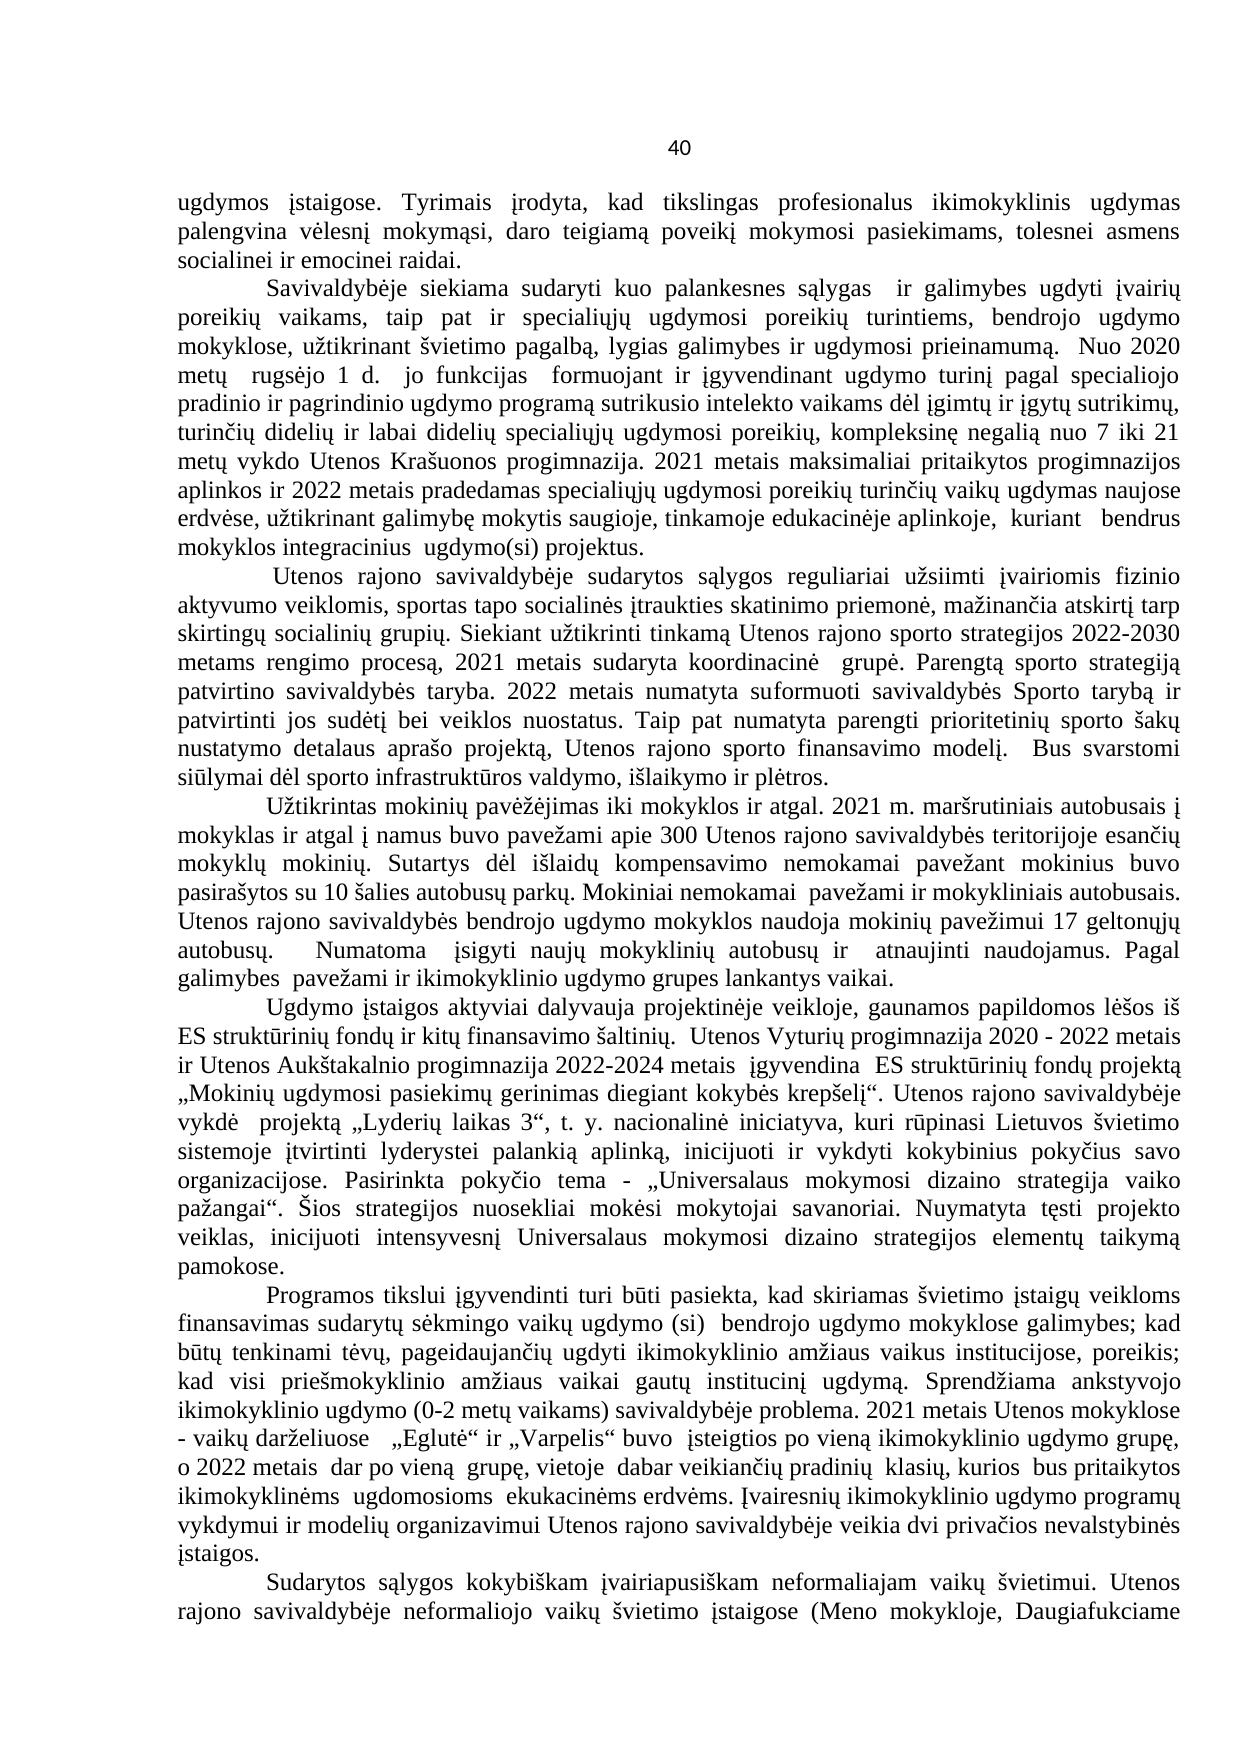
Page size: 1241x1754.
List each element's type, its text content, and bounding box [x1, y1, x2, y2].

text Utenos rajono savivaldybėje sudarytos sąlygos reguliariai užsiimti įvairiomis fizinio aktyvumo veiklomis, sportas tapo socialinės įtraukties skatinimo priemonė, mažinančia atskirtį tarp skirtingų socialinių grupių. Siekiant užtikrinti tinkamą Utenos rajono sporto strategijos 2022-2030 metams rengimo procesą, 2021 metais sudaryta koordinacinė grupė. Parengtą sporto strategiją patvirtino savivaldybės taryba. 2022 metais numatyta suformuoti savivaldybės Sporto tarybą ir patvirtinti jos sudėtį bei veiklos nuostatus. Taip pat numatyta parengti prioritetinių sporto šakų nustatymo detalaus aprašo projektą, Utenos rajono sporto finansavimo modelį. Bus svarstomi siūlymai dėl sporto infrastruktūros valdymo, išlaikymo ir plėtros. [177, 561, 1181, 791]
text Ugdymo įstaigos aktyviai dalyvauja projektinėje veikloje, gaunamos papildomos lėšos iš ES struktūrinių fondų ir kitų finansavimo šaltinių. Utenos Vyturių progimnazija 2020 - 2022 metais ir Utenos Aukštakalnio progimnazija 2022-2024 metais įgyvendina ES struktūrinių fondų projektą „Mokinių ugdymosi pasiekimų gerinimas diegiant kokybės krepšelį“. Utenos rajono savivaldybėje vykdė projektą „Lyderių laikas 3“, t. y. nacionalinė iniciatyva, kuri rūpinasi Lietuvos švietimo sistemoje įtvirtinti lyderystei palankią aplinką, inicijuoti ir vykdyti kokybinius pokyčius savo organizacijose. Pasirinkta pokyčio tema - „Universalaus mokymosi dizaino strategija vaiko pažangai“. Šios strategijos nuosekliai mokėsi mokytojai savanoriai. Nuymatyta tęsti projekto veiklas, inicijuoti intensyvesnį Universalaus mokymosi dizaino strategijos elementų taikymą pamokose. [177, 992, 1181, 1280]
text Savivaldybėje siekiama sudaryti kuo palankesnes sąlygas ir galimybes ugdyti įvairių poreikių vaikams, taip pat ir specialiųjų ugdymosi poreikių turintiems, bendrojo ugdymo mokyklose, užtikrinant švietimo pagalbą, lygias galimybes ir ugdymosi prieinamumą. Nuo 2020 metų rugsėjo 1 d. jo funkcijas formuojant ir įgyvendinant ugdymo turinį pagal specialiojo pradinio ir pagrindinio ugdymo programą sutrikusio intelekto vaikams dėl įgimtų ir įgytų sutrikimų, turinčių didelių ir labai didelių specialiųjų ugdymosi poreikių, kompleksinę negalią nuo 7 iki 21 metų vykdo Utenos Krašuonos progimnazija. 2021 metais maksimaliai pritaikytos progimnazijos aplinkos ir 2022 metais pradedamas specialiųjų ugdymosi poreikių turinčių vaikų ugdymas naujose erdvėse, užtikrinant galimybę mokytis saugioje, tinkamoje edukacinėje aplinkoje, kuriant bendrus mokyklos integracinius ugdymo(si) projektus. [177, 273, 1181, 561]
text Užtikrintas mokinių pavėžėjimas iki mokyklos ir atgal. 2021 m. maršrutiniais autobusais į mokyklas ir atgal į namus buvo pavežami apie 300 Utenos rajono savivaldybės teritorijoje esančių mokyklų mokinių. Sutartys dėl išlaidų kompensavimo nemokamai pavežant mokinius buvo pasirašytos su 10 šalies autobusų parkų. Mokiniai nemokamai pavežami ir mokykliniais autobusais. Utenos rajono savivaldybės bendrojo ugdymo mokyklos naudoja mokinių pavežimui 17 geltonųjų autobusų. Numatoma įsigyti naujų mokyklinių autobusų ir atnaujinti naudojamus. Pagal galimybes pavežami ir ikimokyklinio ugdymo grupes lankantys vaikai. [177, 791, 1181, 992]
text Programos tikslui įgyvendinti turi būti pasiekta, kad skiriamas švietimo įstaigų veikloms finansavimas sudarytų sėkmingo vaikų ugdymo (si) bendrojo ugdymo mokyklose galimybes; kad būtų tenkinami tėvų, pageidaujančių ugdyti ikimokyklinio amžiaus vaikus institucijose, poreikis; kad visi priešmokyklinio amžiaus vaikai gautų institucinį ugdymą. Sprendžiama ankstyvojo ikimokyklinio ugdymo (0-2 metų vaikams) savivaldybėje problema. 2021 metais Utenos mokyklose - vaikų darželiuose „Eglutė“ ir „Varpelis“ buvo įsteigtios po vieną ikimokyklinio ugdymo grupę, o 2022 metais dar po vieną grupę, vietoje dabar veikiančių pradinių klasių, kurios bus pritaikytos ikimokyklinėms ugdomosioms ekukacinėms erdvėms. Įvairesnių ikimokyklinio ugdymo programų vykdymui ir modelių organizavimui Utenos rajono savivaldybėje veikia dvi privačios nevalstybinės įstaigos. [177, 1280, 1181, 1567]
text Sudarytos sąlygos kokybiškam įvairiapusiškam neformaliajam vaikų švietimui. Utenos rajono savivaldybėje neformaliojo vaikų švietimo įstaigose (Meno mokykloje, Daugiafukciame [177, 1567, 1181, 1625]
text ugdymos įstaigose. Tyrimais įrodyta, kad tikslingas profesionalus ikimokyklinis ugdymas palengvina vėlesnį mokymąsi, daro teigiamą poveikį mokymosi pasiekimams, tolesnei asmens socialinei ir emocinei raidai. [177, 187, 1181, 273]
